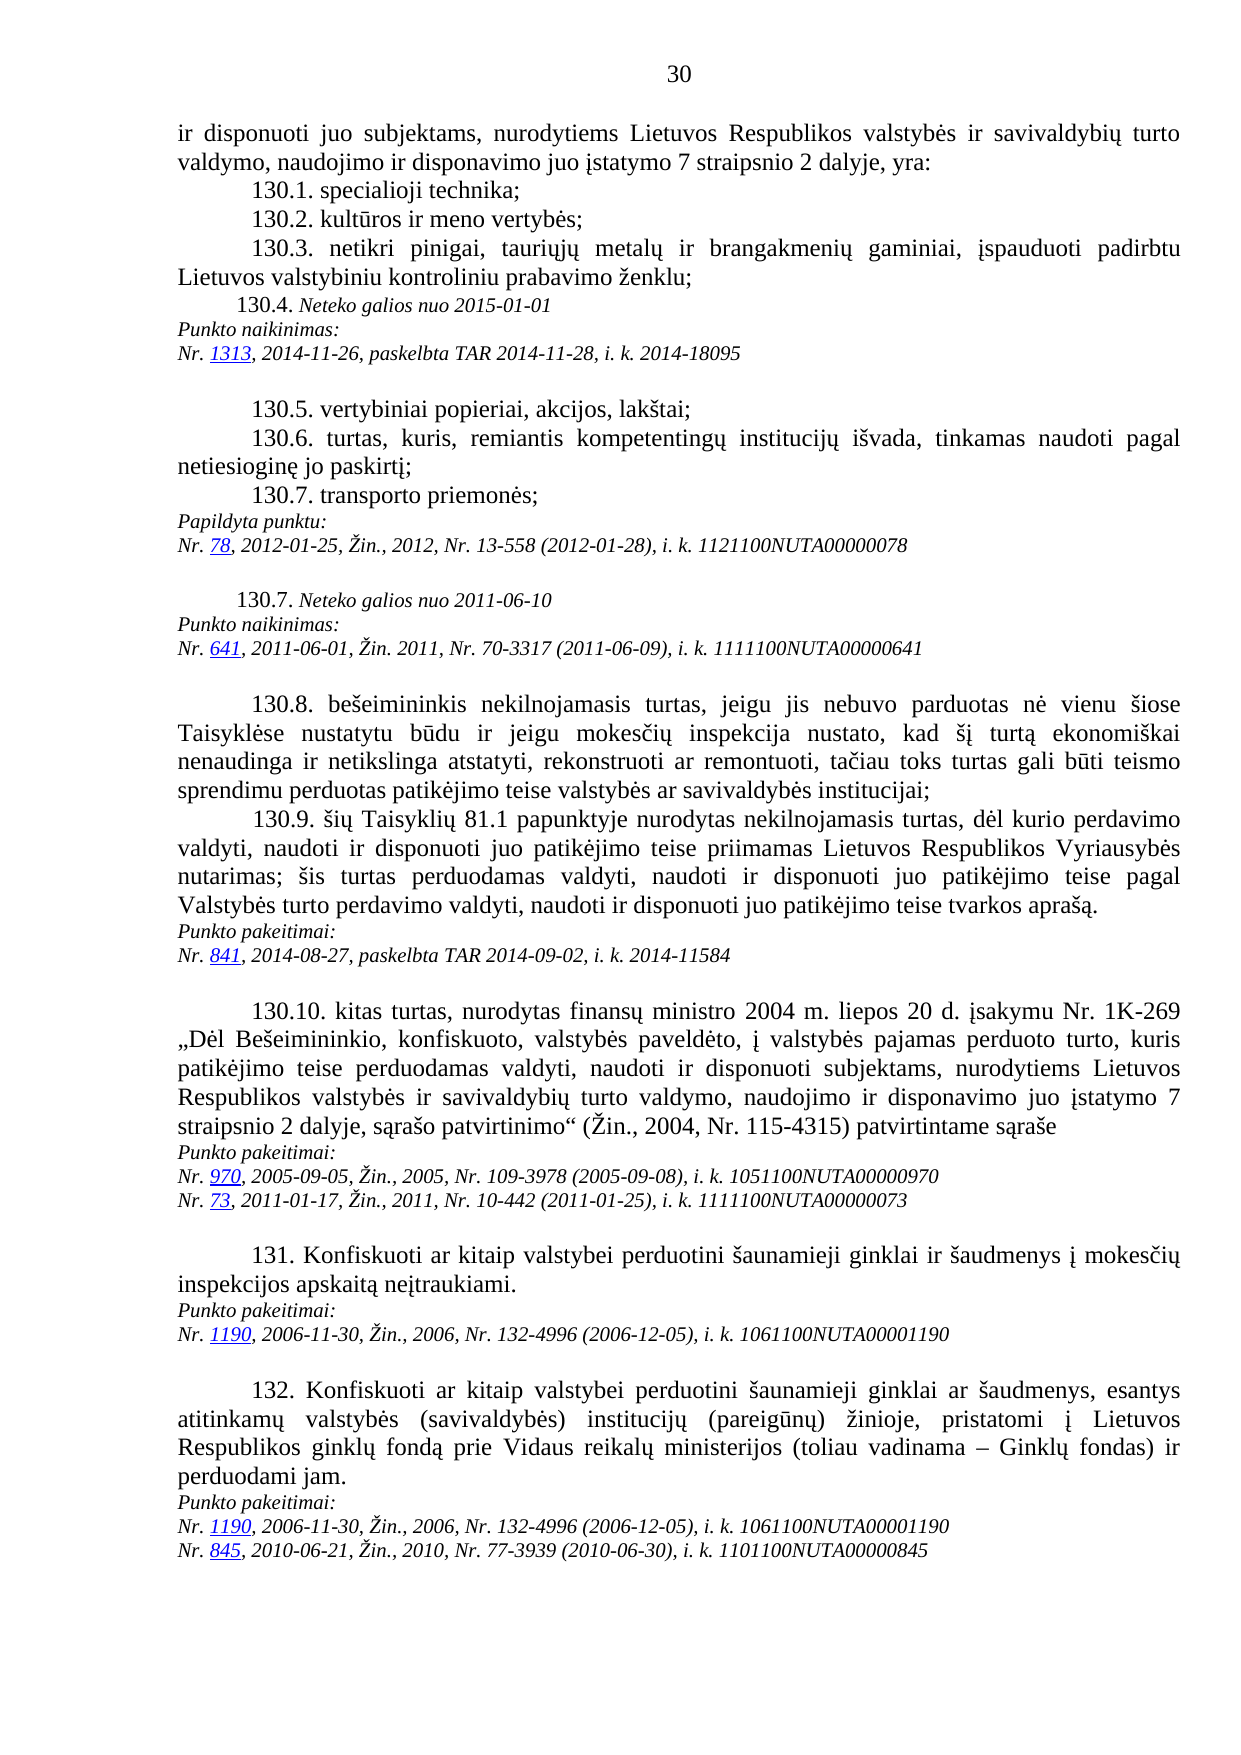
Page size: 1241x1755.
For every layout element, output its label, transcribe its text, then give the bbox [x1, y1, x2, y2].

text 132. Konfiskuoti ar kitaip valstybei perduotini šaunamieji ginklai ar šaudmenys, esantys atitinkamų valstybės (savivaldybės) institucijų (pareigūnų) žinioje, pristatomi į Lietuvos Respublikos ginklų fondą prie Vidaus reikalų ministerijos (toliau vadinama – Ginklų fondas) ir perduodami jam. [177, 1375, 1181, 1490]
text Punkto naikinimas: [177, 317, 1181, 341]
text 130.10. kitas turtas, nurodytas finansų ministro 2004 m. liepos 20 d. įsakymu Nr. 1K-269 „Dėl Bešeimininkio, konfiskuoto, valstybės paveldėto, į valstybės pajamas perduoto turto, kuris patikėjimo teise perduodamas valdyti, naudoti ir disponuoti subjektams, nurodytiems Lietuvos Respublikos valstybės ir savivaldybių turto valdymo, naudojimo ir disponavimo juo įstatymo 7 straipsnio 2 dalyje, sąrašo patvirtinimo“ (Žin., 2004, Nr. 115-4315) patvirtintame sąraše [177, 996, 1181, 1139]
text Nr. 641, 2011-06-01, Žin. 2011, Nr. 70-3317 (2011-06-09), i. k. 1111100NUTA00000641 [177, 636, 1181, 660]
text Nr. 1190, 2006-11-30, Žin., 2006, Nr. 132-4996 (2006-12-05), i. k. 1061100NUTA00001190 [177, 1322, 1181, 1346]
text Nr. 841, 2014-08-27, paskelbta TAR 2014-09-02, i. k. 2014-11584 [177, 943, 1181, 967]
text 131. Konfiskuoti ar kitaip valstybei perduotini šaunamieji ginklai ir šaudmenys į mokesčių inspekcijos apskaitą neįtraukiami. [177, 1241, 1181, 1298]
text Punkto pakeitimai: [177, 1490, 1181, 1514]
text 130.1. specialioji technika; [177, 176, 1181, 204]
text 130.7. Neteko galios nuo 2011-06-10 [177, 586, 1181, 612]
text ir disponuoti juo subjektams, nurodytiems Lietuvos Respublikos valstybės ir savivaldybių turto valdymo, naudojimo ir disponavimo juo įstatymo 7 straipsnio 2 dalyje, yra: [177, 118, 1181, 176]
text Punkto pakeitimai: [177, 1139, 1181, 1164]
text 130.7. transporto priemonės; [177, 480, 1181, 509]
text Papildyta punktu: [177, 509, 1181, 533]
text 130.5. vertybiniai popieriai, akcijos, lakštai; [177, 394, 1181, 423]
text Nr. 845, 2010-06-21, Žin., 2010, Nr. 77-3939 (2010-06-30), i. k. 1101100NUTA00000845 [177, 1538, 1181, 1562]
text 130.8. bešeimininkis nekilnojamasis turtas, jeigu jis nebuvo parduotas nė vienu šiose Taisyklėse nustatytu būdu ir jeigu mokesčių inspekcija nustato, kad šį turtą ekonomiškai nenaudinga ir netikslinga atstatyti, rekonstruoti ar remontuoti, tačiau toks turtas gali būti teismo sprendimu perduotas patikėjimo teise valstybės ar savivaldybės institucijai; [177, 689, 1181, 804]
text Punkto naikinimas: [177, 612, 1181, 636]
text 130.3. netikri pinigai, tauriųjų metalų ir brangakmenių gaminiai, įspauduoti padirbtu Lietuvos valstybiniu kontroliniu prabavimo ženklu; [177, 233, 1181, 291]
text 130.6. turtas, kuris, remiantis kompetentingų institucijų išvada, tinkamas naudoti pagal netiesioginę jo paskirtį; [177, 423, 1181, 480]
text Nr. 1313, 2014-11-26, paskelbta TAR 2014-11-28, i. k. 2014-18095 [177, 341, 1181, 365]
text Nr. 970, 2005-09-05, Žin., 2005, Nr. 109-3978 (2005-09-08), i. k. 1051100NUTA00000970 [177, 1164, 1181, 1188]
text Punkto pakeitimai: [177, 919, 1181, 943]
text Nr. 1190, 2006-11-30, Žin., 2006, Nr. 132-4996 (2006-12-05), i. k. 1061100NUTA00001190 [177, 1514, 1181, 1538]
text 130.9. šių Taisyklių 81.1 papunktyje nurodytas nekilnojamasis turtas, dėl kurio perdavimo valdyti, naudoti ir disponuoti juo patikėjimo teise priimamas Lietuvos Respublikos Vyriausybės nutarimas; šis turtas perduodamas valdyti, naudoti ir disponuoti juo patikėjimo teise pagal Valstybės turto perdavimo valdyti, naudoti ir disponuoti juo patikėjimo teise tvarkos aprašą. [177, 804, 1181, 919]
text Nr. 78, 2012-01-25, Žin., 2012, Nr. 13-558 (2012-01-28), i. k. 1121100NUTA00000078 [177, 533, 1181, 557]
text Nr. 73, 2011-01-17, Žin., 2011, Nr. 10-442 (2011-01-25), i. k. 1111100NUTA00000073 [177, 1188, 1181, 1212]
text Punkto pakeitimai: [177, 1298, 1181, 1322]
text 130.2. kultūros ir meno vertybės; [177, 204, 1181, 233]
text 130.4. Neteko galios nuo 2015-01-01 [177, 291, 1181, 317]
